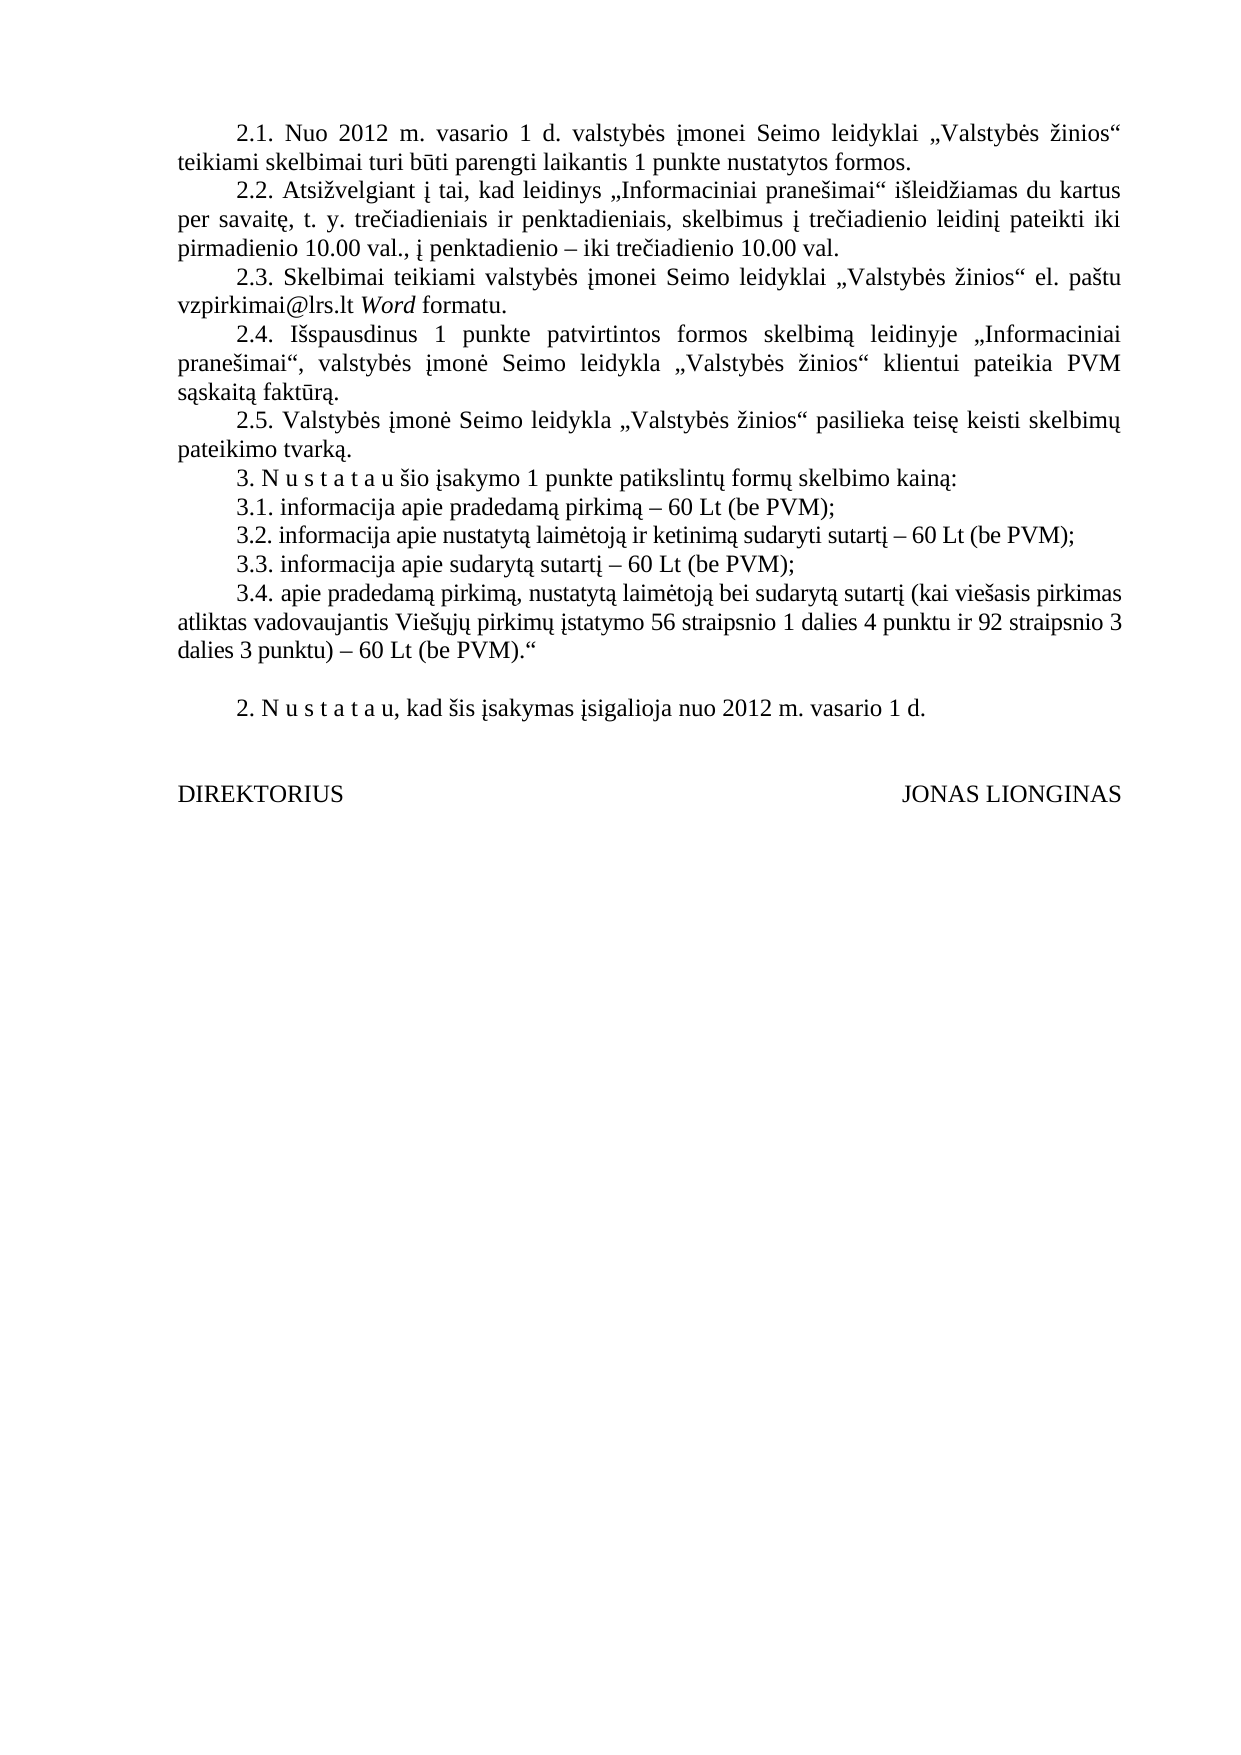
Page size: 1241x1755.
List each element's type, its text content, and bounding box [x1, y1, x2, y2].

text 2.3. Skelbimai teikiami valstybės įmonei Seimo leidyklai „Valstybės žinios“ el. paštu vzpirkimai@lrs.lt Word formatu. [177, 262, 1122, 319]
text Direktorius Jonas Lionginas [177, 779, 1122, 808]
text 2.1. Nuo 2012 m. vasario 1 d. valstybės įmonei Seimo leidyklai „Valstybės žinios“ teikiami skelbimai turi būti parengti laikantis 1 punkte nustatytos formos. [177, 118, 1122, 176]
text 2. N u s t a t a u, kad šis įsakymas įsigalioja nuo 2012 m. vasario 1 d. [177, 693, 1122, 722]
text 3.1. informacija apie pradedamą pirkimą – 60 Lt (be PVM); [177, 492, 1122, 521]
text 3.2. informacija apie nustatytą laimėtoją ir ketinimą sudaryti sutartį – 60 Lt (be PVM); [177, 521, 1122, 549]
text 3.3. informacija apie sudarytą sutartį – 60 Lt (be PVM); [177, 549, 1122, 578]
text 3. N u s t a t a u šio įsakymo 1 punkte patikslintų formų skelbimo kainą: [177, 463, 1122, 492]
text 2.4. Išspausdinus 1 punkte patvirtintos formos skelbimą leidinyje „Informaciniai pranešimai“, valstybės įmonė Seimo leidykla „Valstybės žinios“ klientui pateikia PVM sąskaitą faktūrą. [177, 319, 1122, 406]
text 3.4. apie pradedamą pirkimą, nustatytą laimėtoją bei sudarytą sutartį (kai viešasis pirkimas atliktas vadovaujantis Viešųjų pirkimų įstatymo 56 straipsnio 1 dalies 4 punktu ir 92 straipsnio 3 dalies 3 punktu) – 60 Lt (be PVM).“ [177, 578, 1122, 664]
text 2.2. Atsižvelgiant į tai, kad leidinys „Informaciniai pranešimai“ išleidžiamas du kartus per savaitę, t. y. trečiadieniais ir penktadieniais, skelbimus į trečiadienio leidinį pateikti iki pirmadienio 10.00 val., į penktadienio – iki trečiadienio 10.00 val. [177, 176, 1122, 262]
text 2.5. Valstybės įmonė Seimo leidykla „Valstybės žinios“ pasilieka teisę keisti skelbimų pateikimo tvarką. [177, 406, 1122, 463]
